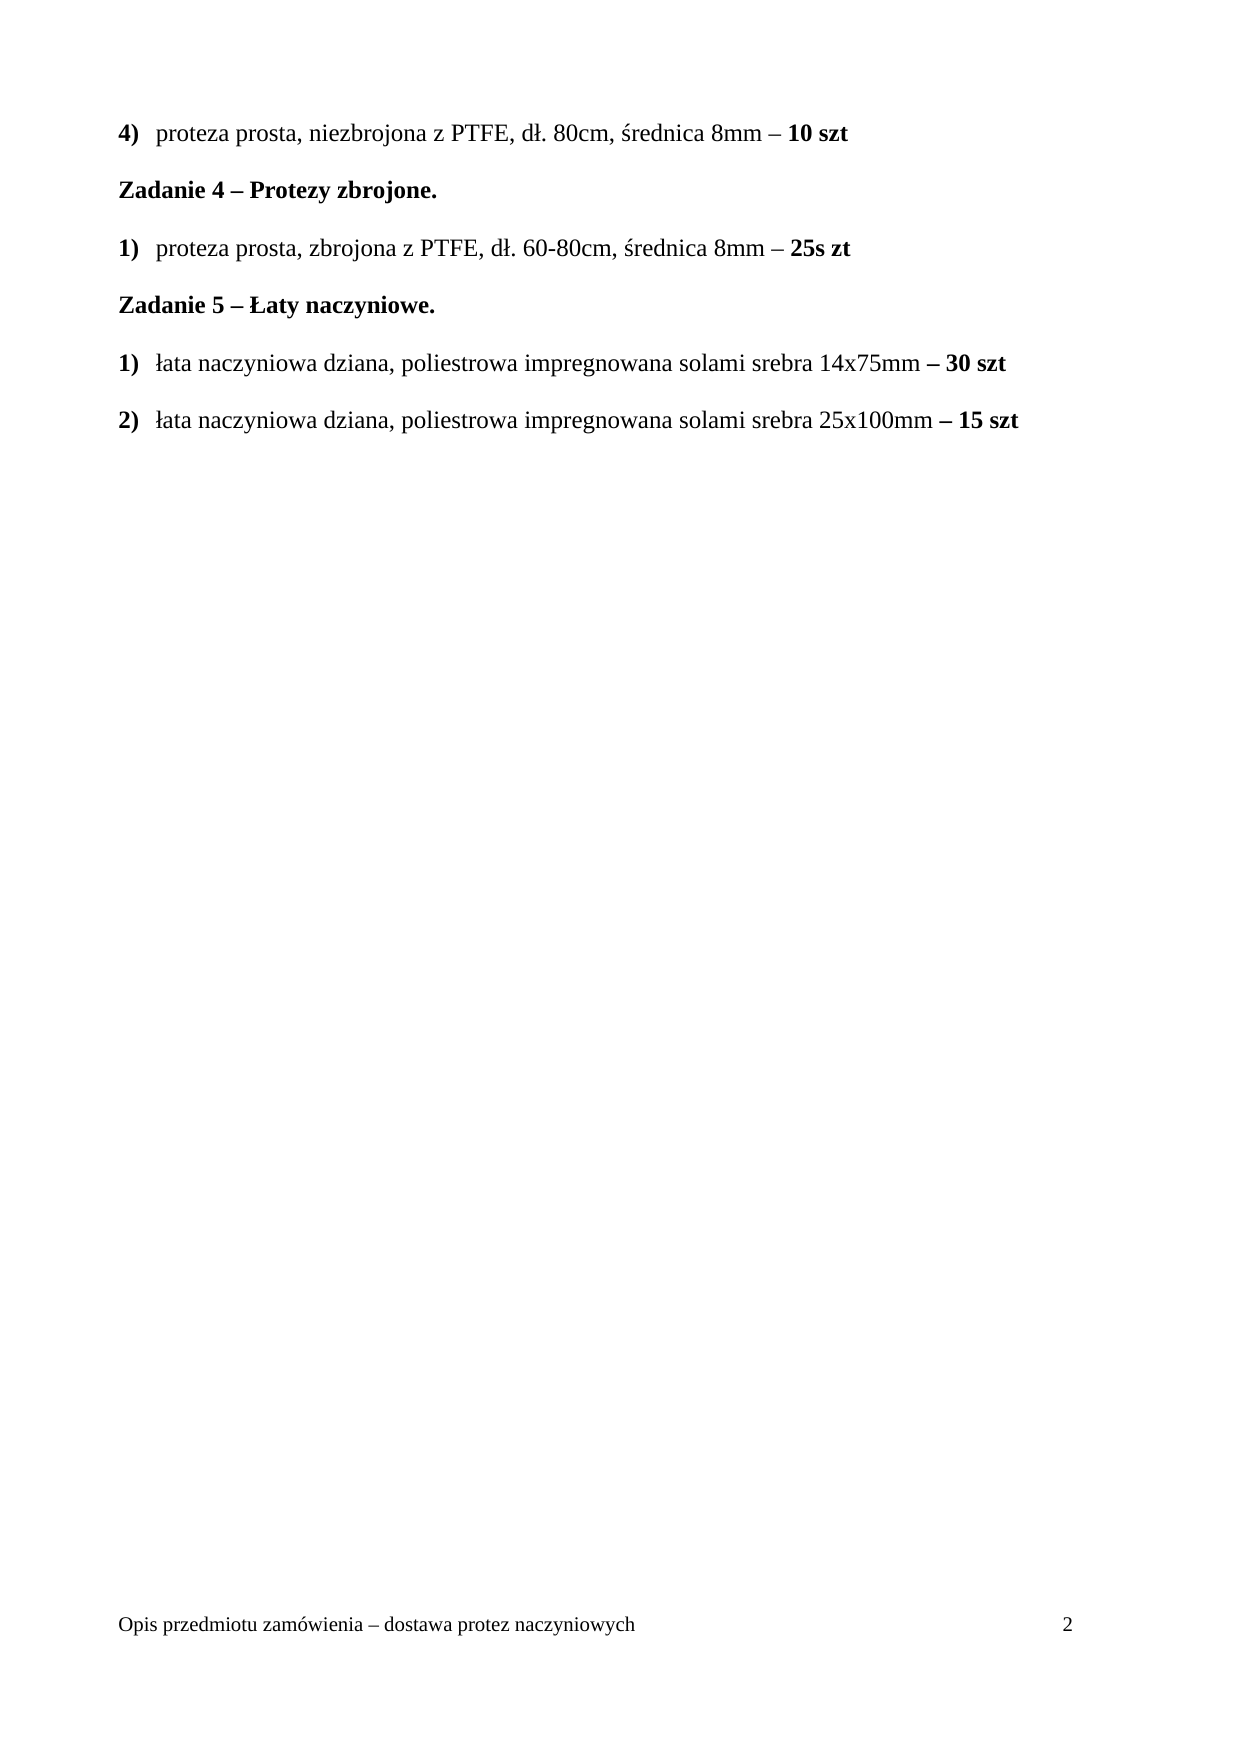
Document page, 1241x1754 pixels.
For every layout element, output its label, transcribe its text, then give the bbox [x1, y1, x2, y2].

list proteza prosta, zbrojona z PTFE, dł. 60-80cm, średnica 8mm – 25s zt [118, 233, 1122, 262]
text Zadanie 5 – Łaty naczyniowe. [118, 291, 1122, 319]
list proteza prosta, niezbrojona z PTFE, dł. 80cm, średnica 8mm – 10 szt [118, 118, 1122, 147]
list łata naczyniowa dziana, poliestrowa impregnowana solami srebra 14x75mm – 30 szt [118, 348, 1122, 377]
text Zadanie 4 – Protezy zbrojone. [118, 176, 1122, 204]
list łata naczyniowa dziana, poliestrowa impregnowana solami srebra 25x100mm – 15 szt [118, 406, 1122, 434]
